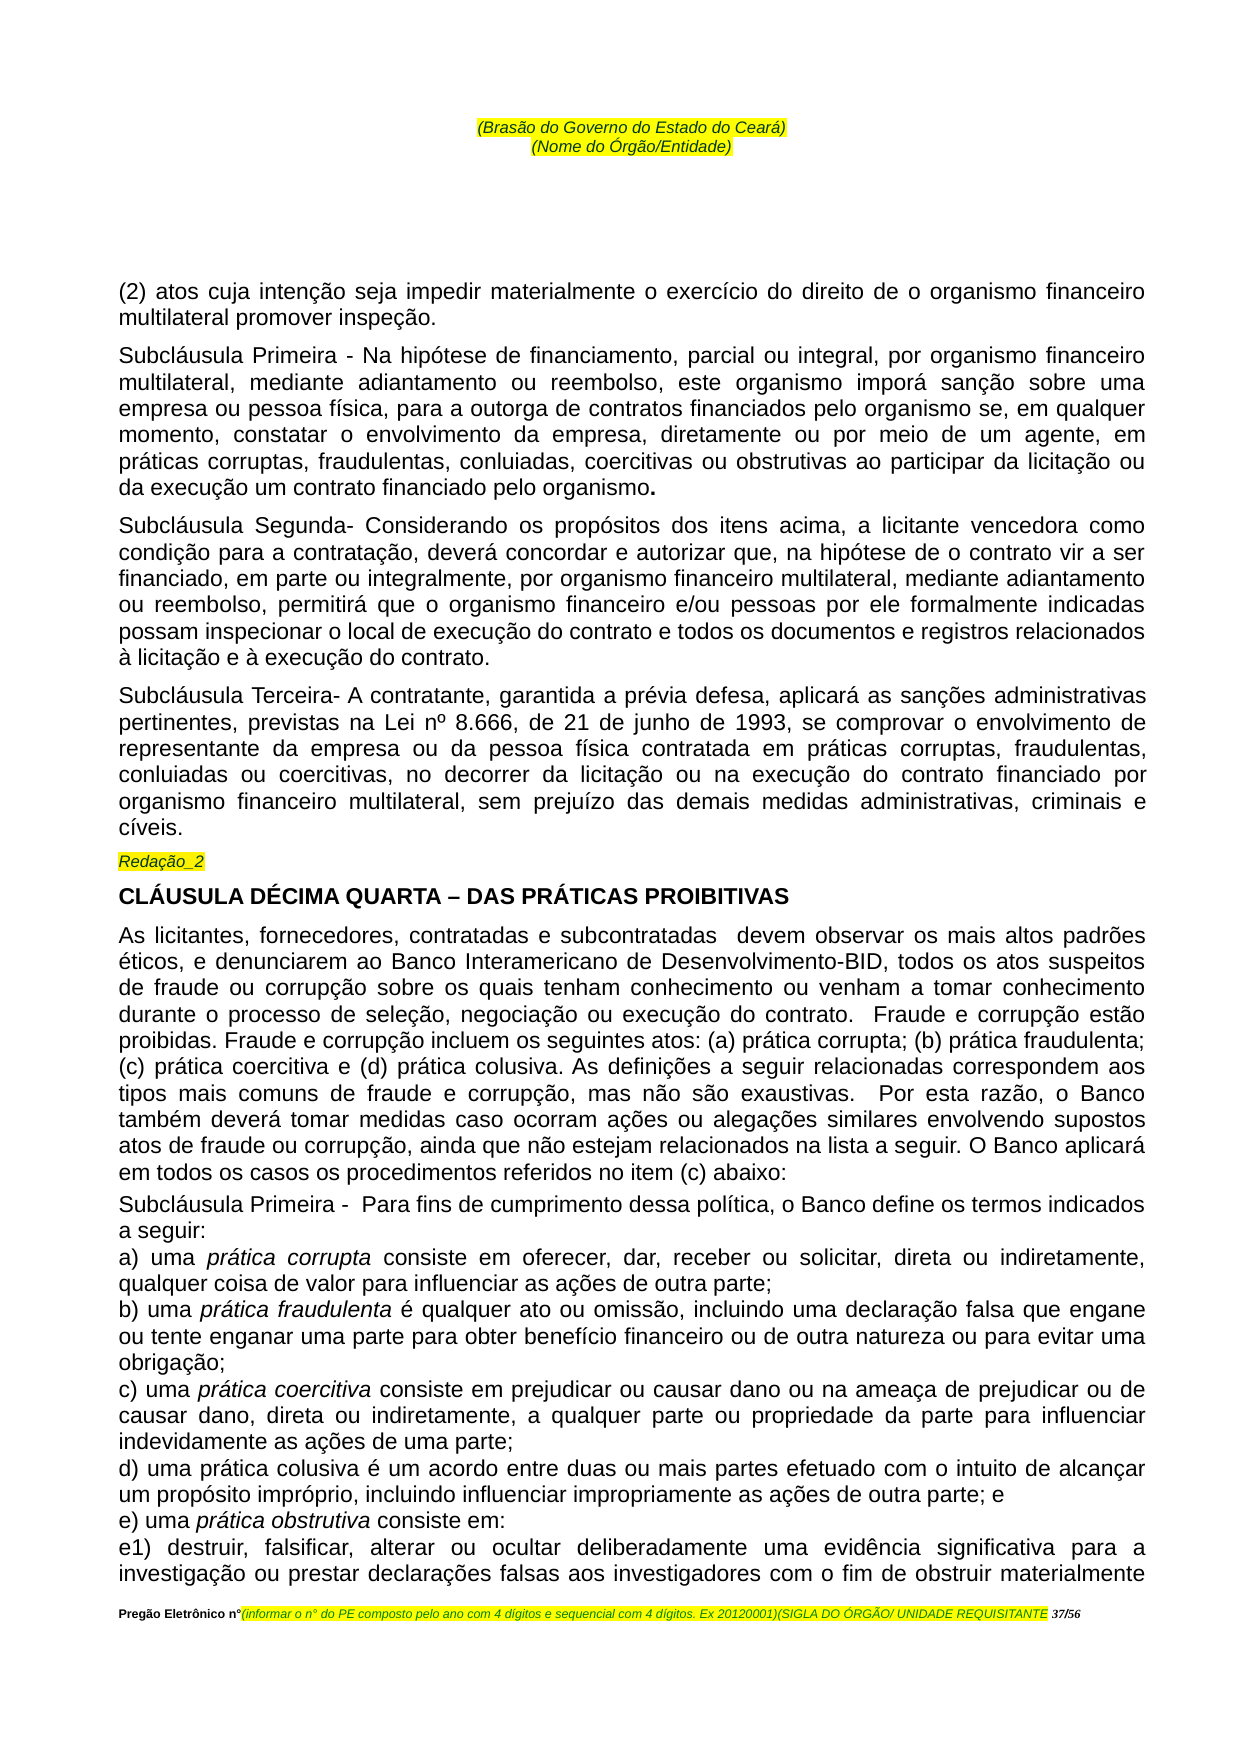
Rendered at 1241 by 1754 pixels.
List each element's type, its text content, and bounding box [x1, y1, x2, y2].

text Subcláusula Segunda- Considerando os propósitos dos itens acima, a licitante vencedora como condição para a contratação, deverá concordar e autorizar que, na hipótese de o contrato vir a ser financiado, em parte ou integralmente, por organismo financeiro multilateral, mediante adiantamento ou reembolso, permitirá que o organismo financeiro e/ou pessoas por ele formalmente indicadas possam inspecionar o local de execução do contrato e todos os documentos e registros relacionados à licitação e à execução do contrato. [118, 512, 1146, 670]
text d) uma prática colusiva é um acordo entre duas ou mais partes efetuado com o intuito de alcançar um propósito impróprio, incluindo influenciar impropriamente as ações de outra parte; e [118, 1454, 1146, 1507]
text e1) destruir, falsificar, alterar ou ocultar deliberadamente uma evidência significativa para a investigação ou prestar declarações falsas aos investigadores com o fim de obstruir materialmente [118, 1534, 1146, 1586]
text b) uma prática fraudulenta é qualquer ato ou omissão, incluindo uma declaração falsa que engane ou tente enganar uma parte para obter benefício financeiro ou de outra natureza ou para evitar uma obrigação; [118, 1296, 1146, 1376]
text Redação_2 [118, 852, 1148, 871]
text CLÁUSULA DÉCIMA QUARTA – DAS PRÁTICAS PROIBITIVAS [118, 883, 1148, 910]
text Subcláusula Primeira - Na hipótese de financiamento, parcial ou integral, por organismo financeiro multilateral, mediante adiantamento ou reembolso, este organismo imporá sanção sobre uma empresa ou pessoa física, para a outorga de contratos financiados pelo organismo se, em qualquer momento, constatar o envolvimento da empresa, diretamente ou por meio de um agente, em práticas corruptas, fraudulentas, conluiadas, coercitivas ou obstrutivas ao participar da licitação ou da execução um contrato financiado pelo organismo. [118, 342, 1146, 500]
text c) uma prática coercitiva consiste em prejudicar ou causar dano ou na ameaça de prejudicar ou de causar dano, direta ou indiretamente, a qualquer parte ou propriedade da parte para influenciar indevidamente as ações de uma parte; [118, 1376, 1146, 1454]
text e) uma prática obstrutiva consiste em: [118, 1507, 1146, 1534]
text (2) atos cuja intenção seja impedir materialmente o exercício do direito de o organismo financeiro multilateral promover inspeção. [118, 278, 1146, 330]
text Subcláusula Terceira- A contratante, garantida a prévia defesa, aplicará as sanções administrativas pertinentes, previstas na Lei nº 8.666, de 21 de junho de 1993, se comprovar o envolvimento de representante da empresa ou da pessoa física contratada em práticas corruptas, fraudulentas, conluiadas ou coercitivas, no decorrer da licitação ou na execução do contrato financiado por organismo financeiro multilateral, sem prejuízo das demais medidas administrativas, criminais e cíveis. [118, 682, 1148, 840]
text a) uma prática corrupta consiste em oferecer, dar, receber ou solicitar, direta ou indiretamente, qualquer coisa de valor para influenciar as ações de outra parte; [118, 1244, 1146, 1296]
text Subcláusula Primeira - Para fins de cumprimento dessa política, o Banco define os termos indicados a seguir: [118, 1191, 1146, 1244]
text As licitantes, fornecedores, contratadas e subcontratadas devem observar os mais altos padrões éticos, e denunciarem ao Banco Interamericano de Desenvolvimento-BID, todos os atos suspeitos de fraude ou corrupção sobre os quais tenham conhecimento ou venham a tomar conhecimento durante o processo de seleção, negociação ou execução do contrato. Fraude e corrupção estão proibidas. Fraude e corrupção incluem os seguintes atos: (a) prática corrupta; (b) prática fraudulenta; (c) prática coercitiva e (d) prática colusiva. As definições a seguir relacionadas correspondem aos tipos mais comuns de fraude e corrupção, mas não são exaustivas. Por esta razão, o Banco também deverá tomar medidas caso ocorram ações ou alegações similares envolvendo supostos atos de fraude ou corrupção, ainda que não estejam relacionados na lista a seguir. O Banco aplicará em todos os casos os procedimentos referidos no item (c) abaixo: [118, 922, 1146, 1185]
